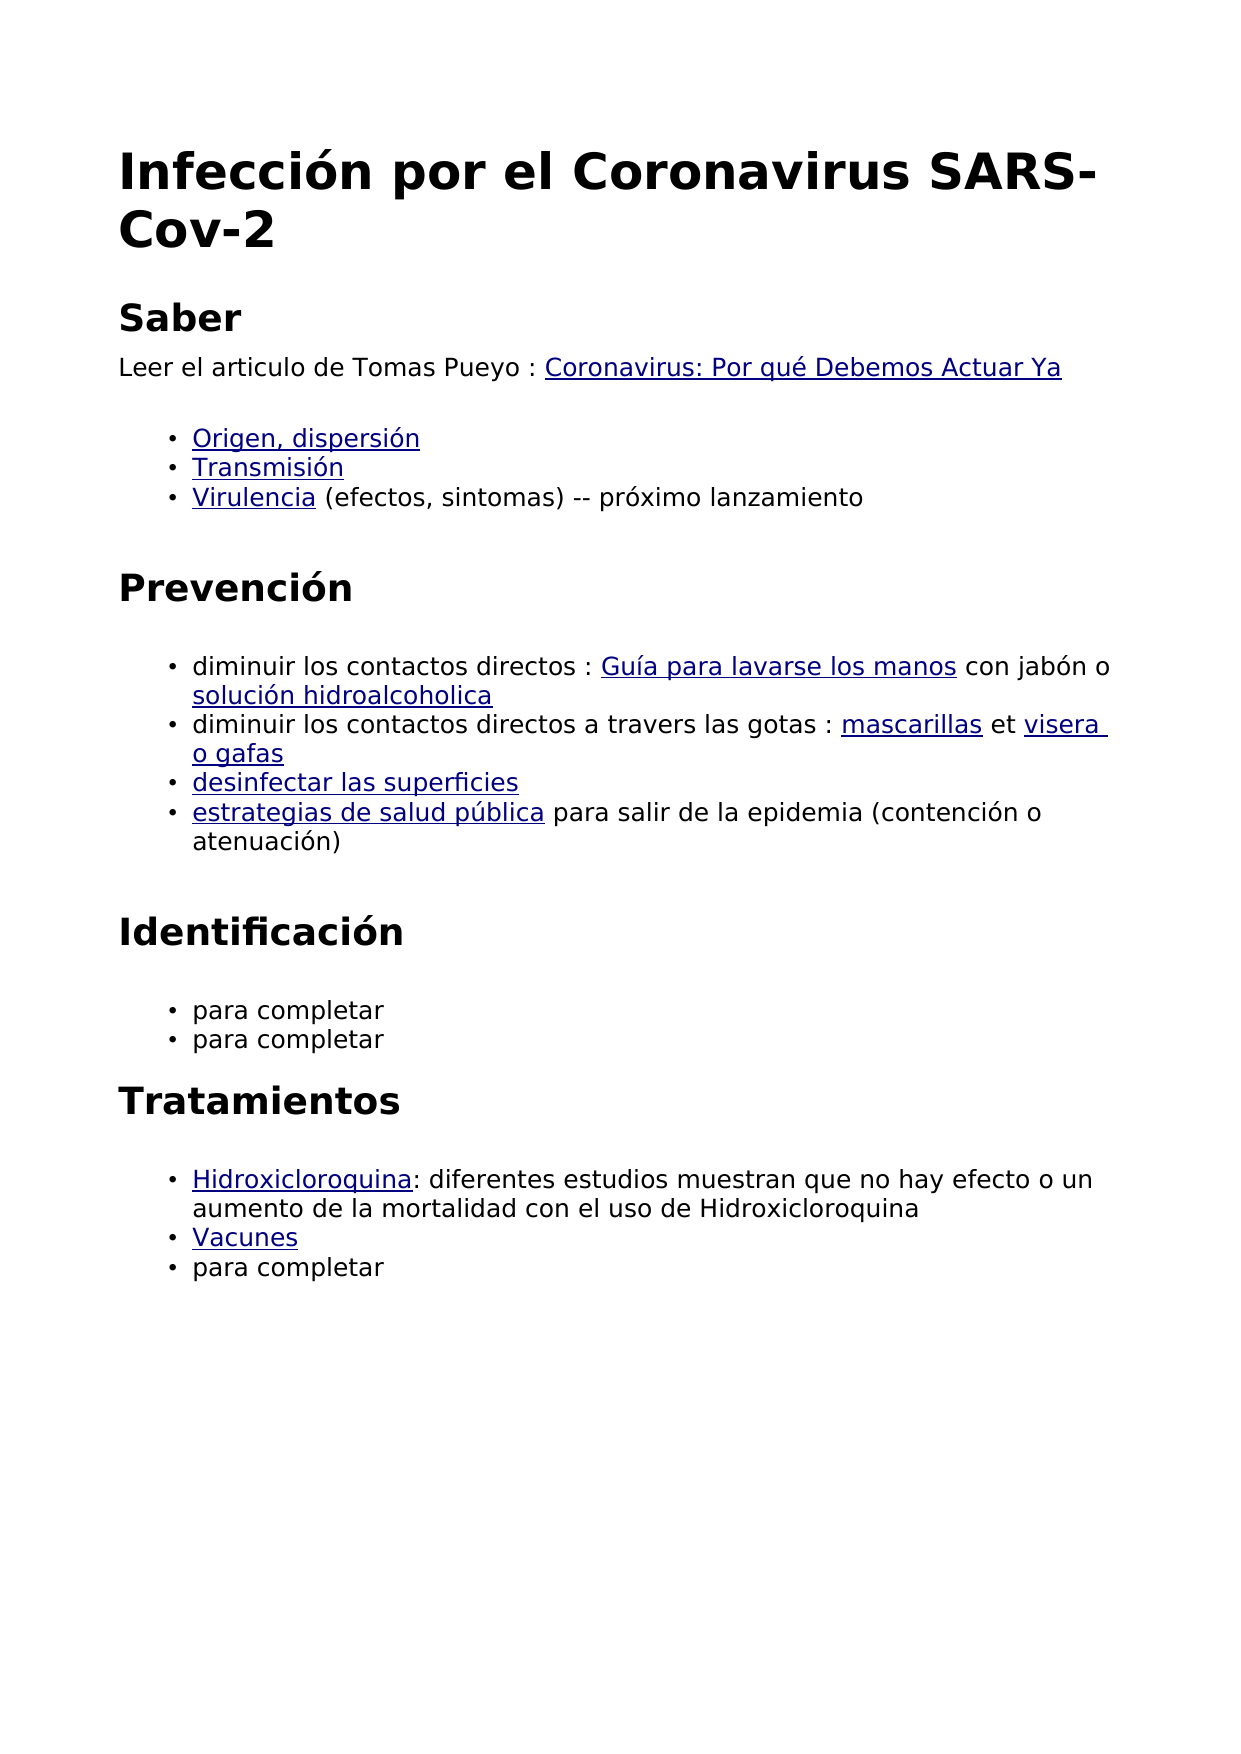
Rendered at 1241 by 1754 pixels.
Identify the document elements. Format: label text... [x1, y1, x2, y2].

list Virulencia (efectos, sintomas) -- próximo lanzamiento [177, 483, 1122, 512]
list diminuir los contactos directos a travers las gotas : mascarillas et visera o gafas [177, 710, 1122, 769]
subtitle Saber [118, 297, 1122, 341]
subtitle Prevención [118, 566, 1122, 610]
list estrategias de salud pública para salir de la epidemia (contención o atenuación) [177, 798, 1122, 856]
list para completar [177, 1025, 1122, 1054]
list diminuir los contactos directos : Guía para lavarse los manos con jabón o solución hidroalcoholica [177, 652, 1122, 710]
list desinfectar las superficies [177, 769, 1122, 798]
list Transmisión [177, 453, 1122, 483]
list Origen, dispersión [177, 424, 1122, 453]
list para completar [177, 996, 1122, 1025]
list Hidroxicloroquina: diferentes estudios muestran que no hay efecto o un aumento de la mortalidad con el uso de Hidroxicloroquina [177, 1165, 1122, 1223]
subtitle Tratamientos [118, 1079, 1122, 1123]
subtitle Infección por el Coronavirus SARS-Cov-2 [118, 143, 1122, 259]
subtitle Identificación [118, 911, 1122, 954]
list Vacunes [177, 1223, 1122, 1253]
text Leer el articulo de Tomas Pueyo : Coronavirus: Por qué Debemos Actuar Ya [118, 353, 1122, 382]
list para completar [177, 1253, 1122, 1282]
